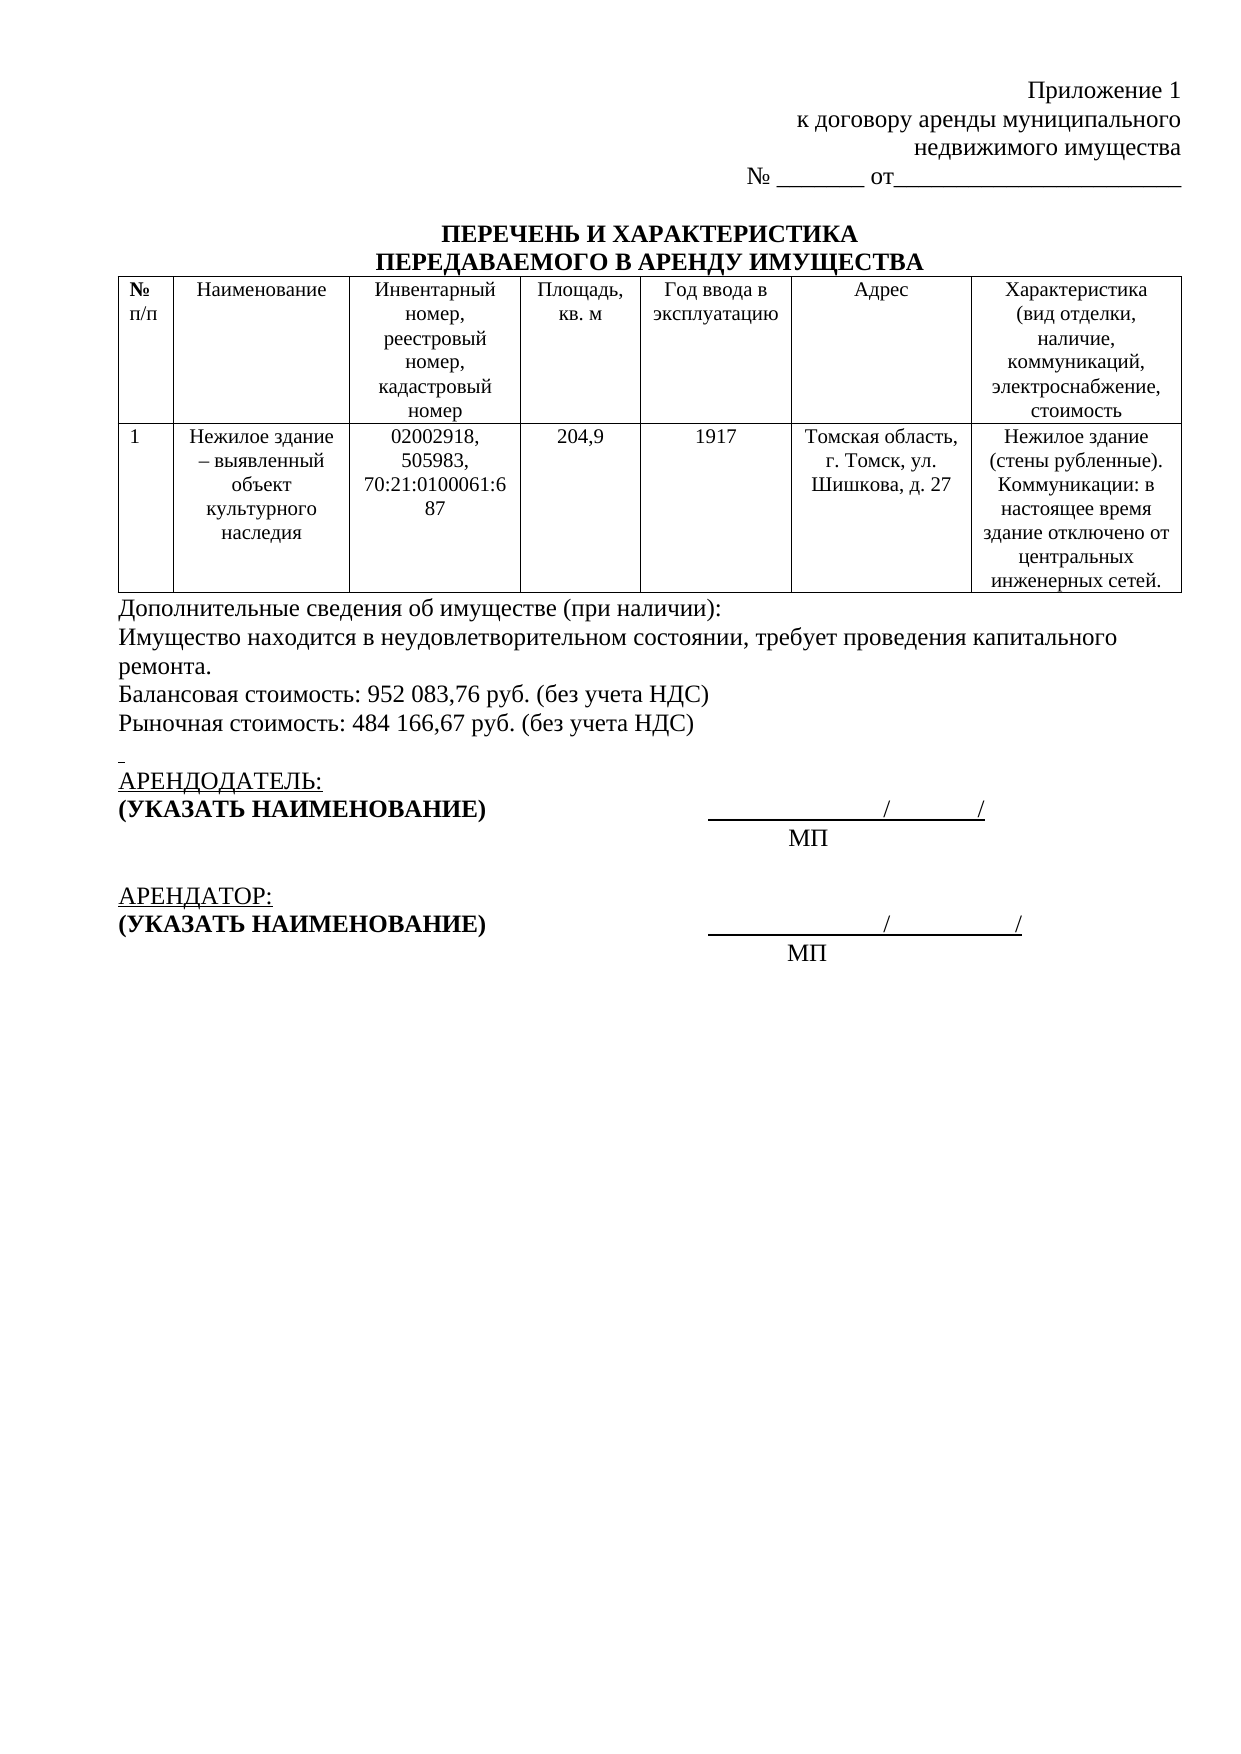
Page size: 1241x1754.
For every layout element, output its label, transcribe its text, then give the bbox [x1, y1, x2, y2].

text Имущество находится в неудовлетворительном состоянии, требует проведения капитального ремонта. [118, 622, 1181, 679]
text № _______ от_______________________ [118, 161, 1181, 190]
text Дополнительные сведения об имуществе (при наличии): [118, 593, 1181, 622]
text АРЕНДОДАТЕЛЬ: [118, 766, 1181, 794]
table_cell Нежилое здание – выявленный объект культурного наследия [174, 424, 349, 592]
text недвижимого имущества [118, 132, 1181, 161]
table_header Год ввода в эксплуатацию [641, 277, 791, 423]
text (УКАЗАТЬ НАИМЕНОВАНИЕ) ______________/_______/ [118, 794, 1181, 823]
text МП [118, 823, 1181, 852]
text (УКАЗАТЬ НАИМЕНОВАНИЕ) ______________/__________/ [118, 909, 1181, 938]
table_cell Томская область, г. Томск, ул. Шишкова, д. 27 [792, 424, 971, 592]
text Балансовая стоимость: 952 083,76 руб. (без учета НДС) [118, 679, 1181, 708]
table_cell 02002918, 505983, 70:21:0100061:687 [350, 424, 520, 592]
text к договору аренды муниципального [118, 104, 1181, 132]
text Приложение 1 [118, 75, 1181, 104]
table_header Наименование [174, 277, 349, 423]
text Рыночная стоимость: 484 166,67 руб. (без учета НДС) [118, 708, 1181, 737]
table_cell 1917 [641, 424, 791, 592]
table_cell 204,9 [521, 424, 640, 592]
text ПЕРЕДАВАЕМОГО В АРЕНДУ ИМУЩЕСТВА [118, 247, 1181, 276]
table_cell 1 [119, 424, 173, 592]
table_header № п/п [119, 277, 173, 423]
text МП [118, 938, 1181, 967]
table_header Инвентарный номер, реестровый номер, кадастровый номер [350, 277, 520, 423]
text ПЕРЕЧЕНЬ И ХАРАКТЕРИСТИКА [118, 219, 1181, 247]
text АРЕНДАТОР: [118, 881, 1181, 909]
table_header Площадь, кв. м [521, 277, 640, 423]
table_cell Нежилое здание (стены рубленные). Коммуникации: в настоящее время здание отключено от центральных инженерных сетей. [972, 424, 1181, 592]
table_header Характеристика (вид отделки, наличие, коммуникаций, электроснабжение, стоимость [972, 277, 1181, 423]
table_header Адрес [792, 277, 971, 423]
